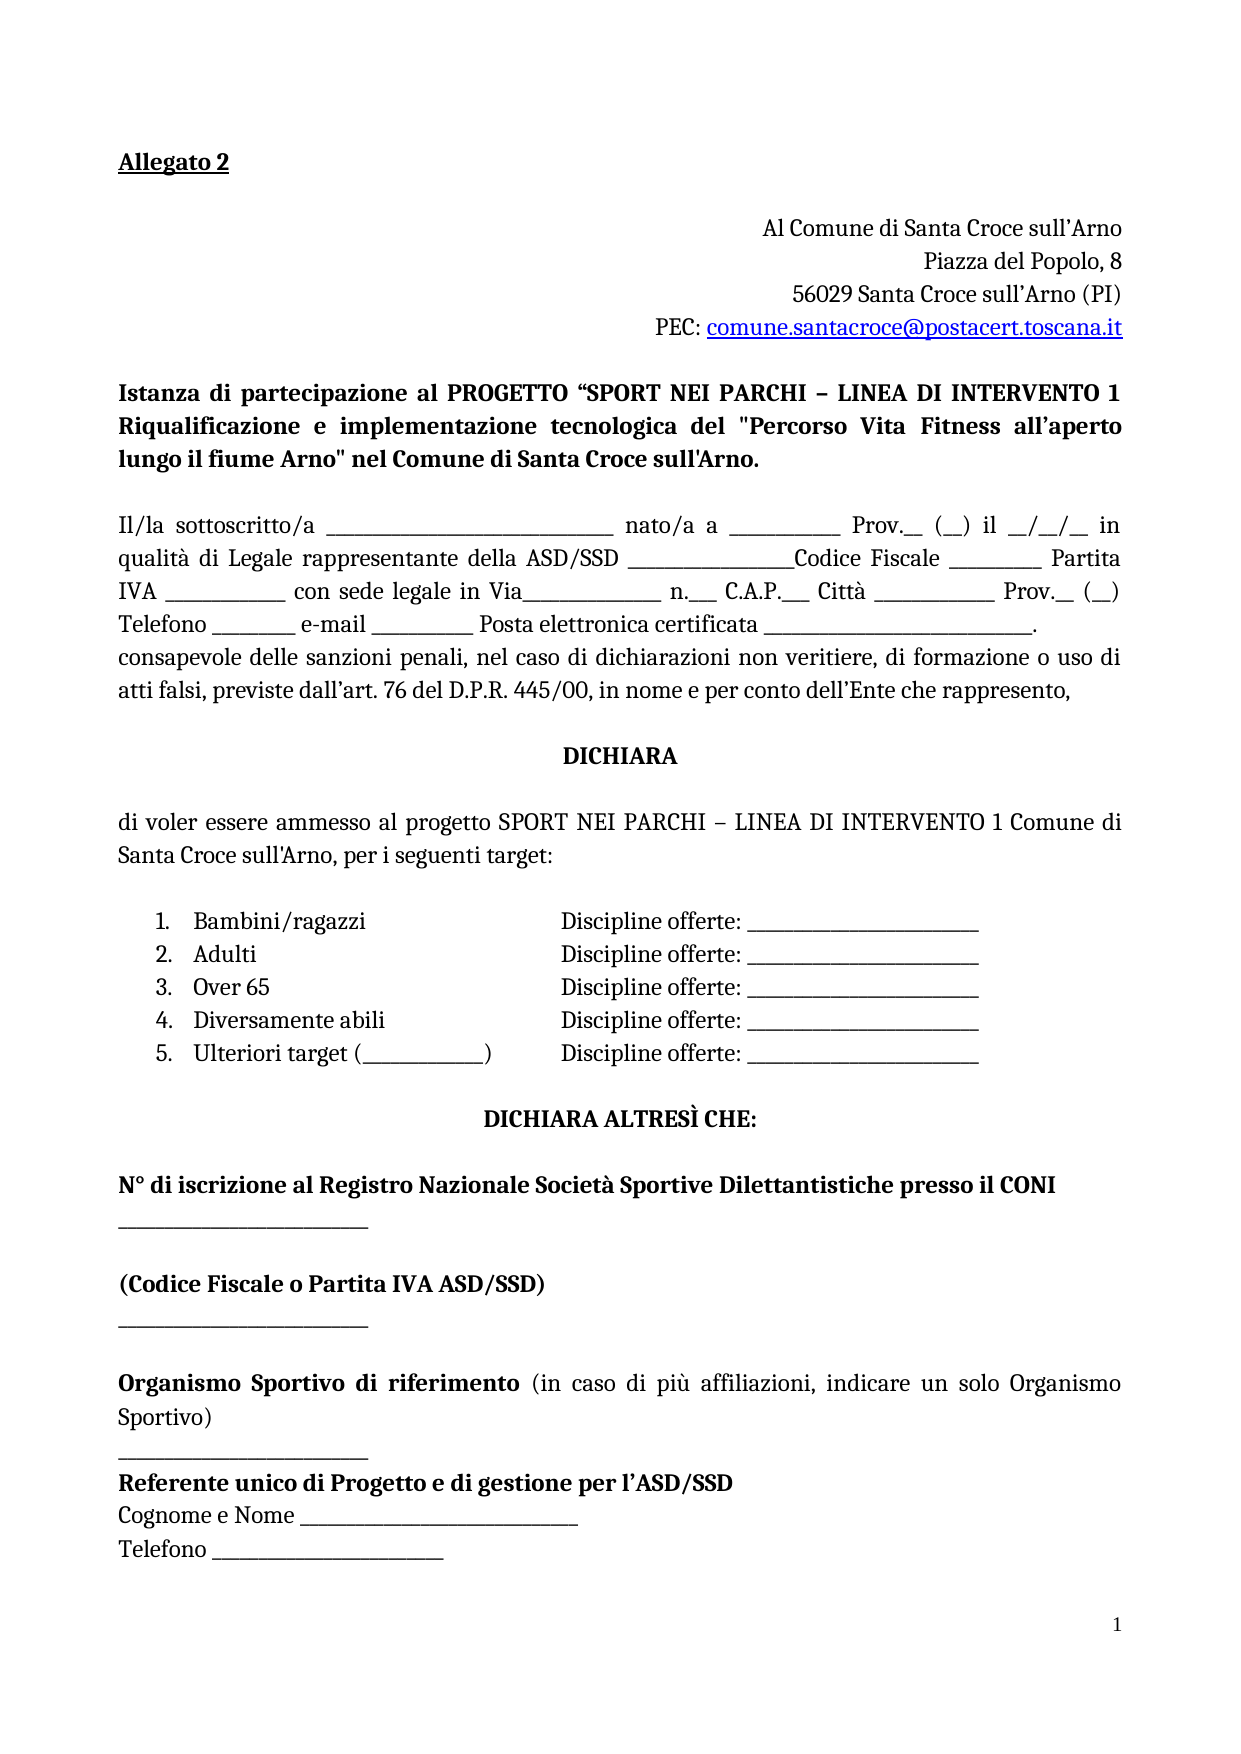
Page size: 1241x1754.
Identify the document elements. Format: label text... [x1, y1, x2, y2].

list Adulti Discipline offerte: _________________________ [156, 940, 1122, 969]
text ___________________________ [118, 1435, 1122, 1464]
text DICHIARA [118, 742, 1122, 771]
text Istanza di partecipazione al PROGETTO “SPORT NEI PARCHI – LINEA DI INTERVENTO 1 Riqualificazione e implementazione tecnologica del "Percorso Vita Fitness all’aperto lungo il fiume Arno" nel Comune di Santa Croce sull'Arno. [118, 379, 1122, 473]
text consapevole delle sanzioni penali, nel caso di dichiarazioni non veritiere, di formazione o uso di atti falsi, previste dall’art. 76 del D.P.R. 445/00, in nome e per conto dell’Ente che rappresento, [118, 643, 1122, 705]
text Il/la sottoscritto/a _______________________________ nato/a a ____________ Prov.__ (__) il __/__/__ in qualità di Legale rappresentante della ASD/SSD __________________Codice Fiscale __________ Partita IVA _____________ con sede legale in Via_______________ n.___ C.A.P.___ Città _____________ Prov.__ (__) Telefono _________ e-mail ___________ Posta elettronica certificata _____________________________. [118, 511, 1122, 639]
text ___________________________ [118, 1204, 1122, 1233]
text Allegato 2 [118, 148, 1122, 176]
text di voler essere ammesso al progetto SPORT NEI PARCHI – LINEA DI INTERVENTO 1 Comune di Santa Croce sull'Arno, per i seguenti target: [118, 808, 1122, 870]
text 56029 Santa Croce sull’Arno (PI) [118, 280, 1122, 308]
text PEC: comune.santacroce@postacert.toscana.it [118, 313, 1122, 341]
list Bambini/ragazzi Discipline offerte: _________________________ [156, 907, 1122, 936]
text (Codice Fiscale o Partita IVA ASD/SSD) [118, 1270, 1122, 1299]
text Piazza del Popolo, 8 [118, 247, 1122, 275]
text Organismo Sportivo di riferimento (in caso di più affiliazioni, indicare un solo Organismo Sportivo) [118, 1369, 1122, 1431]
text Telefono _________________________ [118, 1534, 1122, 1563]
list Diversamente abili Discipline offerte: _________________________ [156, 1006, 1122, 1035]
text Al Comune di Santa Croce sull’Arno [118, 214, 1122, 242]
text Cognome e Nome ______________________________ [118, 1501, 1122, 1530]
text N° di iscrizione al Registro Nazionale Società Sportive Dilettantistiche presso il CONI [118, 1171, 1122, 1200]
list Ulteriori target (_____________) Discipline offerte: _________________________ [156, 1039, 1122, 1068]
text DICHIARA ALTRESÌ CHE: [118, 1105, 1122, 1134]
text ___________________________ [118, 1303, 1122, 1332]
list Over 65 Discipline offerte: _________________________ [156, 973, 1122, 1002]
text Referente unico di Progetto e di gestione per l’ASD/SSD [118, 1468, 1122, 1497]
